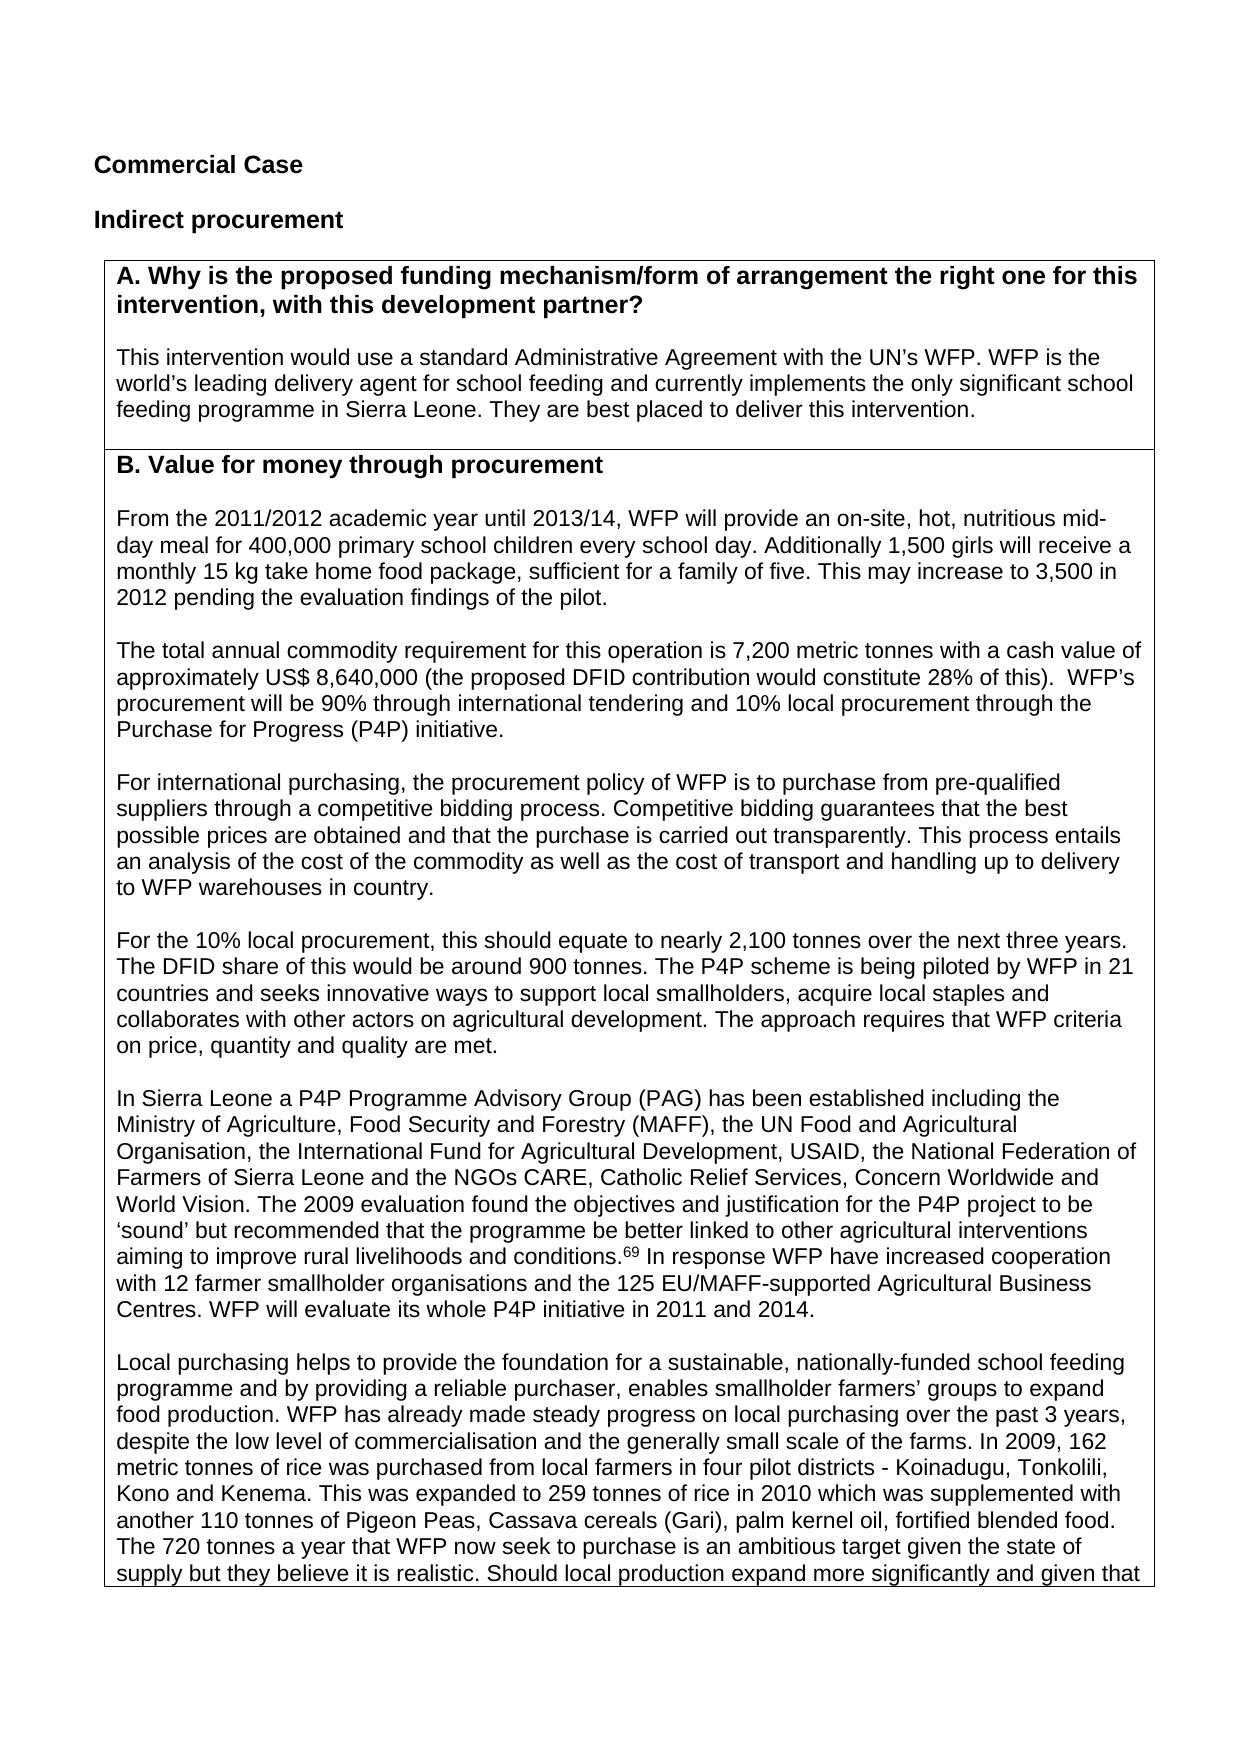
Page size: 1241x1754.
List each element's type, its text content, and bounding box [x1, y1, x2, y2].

text Commercial Case [93, 150, 1125, 179]
table_header A. Why is the proposed funding mechanism/form of arrangement the right one for this intervention, with this development partner? This intervention would use a standard Administrative Agreement with the UN’s WFP. WFP is the world’s leading delivery agent for school feeding and currently implements the only significant school feeding programme in Sierra Leone. They are best placed to deliver this intervention. [105, 261, 1154, 449]
table_cell B. Value for money through procurement From the 2011/2012 academic year until 2013/14, WFP will provide an on-site, hot, nutritious mid-day meal for 400,000 primary school children every school day. Additionally 1,500 girls will receive a monthly 15 kg take home food package, sufficient for a family of five. This may increase to 3,500 in 2012 pending the evaluation findings of the pilot. The total annual commodity requirement for this operation is 7,200 metric tonnes with a cash value of approximately US$ 8,640,000 (the proposed DFID contribution would constitute 28% of this). WFP’s procurement will be 90% through international tendering and 10% local procurement through the Purchase for Progress (P4P) initiative. For international purchasing, the procurement policy of WFP is to purchase from pre-qualified suppliers through a competitive bidding process. Competitive bidding guarantees that the best possible prices are obtained and that the purchase is carried out transparently. This process entails an analysis of the cost of the commodity as well as the cost of transport and handling up to delivery to WFP warehouses in country. For the 10% local procurement, this should equate to nearly 2,100 tonnes over the next three years. The DFID share of this would be around 900 tonnes. The P4P scheme is being piloted by WFP in 21 countries and seeks innovative ways to support local smallholders, acquire local staples and collaborates with other actors on agricultural development. The approach requires that WFP criteria on price, quantity and quality are met. In Sierra Leone a P4P Programme Advisory Group (PAG) has been established including the Ministry of Agriculture, Food Security and Forestry (MAFF), the UN Food and Agricultural Organisation, the International Fund for Agricultural Development, USAID, the National Federation of Farmers of Sierra Leone and the NGOs CARE, Catholic Relief Services, Concern Worldwide and World Vision. The 2009 evaluation found the objectives and justification for the P4P project to be ‘sound’ but recommended that the programme be better linked to other agricultural interventions aiming to improve rural livelihoods and conditions. In response WFP have increased cooperation with 12 farmer smallholder organisations and the 125 EU/MAFF-supported Agricultural Business Centres. WFP will evaluate its whole P4P initiative in 2011 and 2014. Local purchasing helps to provide the foundation for a sustainable, nationally-funded school feeding programme and by providing a reliable purchaser, enables smallholder farmers’ groups to expand food production. WFP has already made steady progress on local purchasing over the past 3 years, despite the low level of commercialisation and the generally small scale of the farms. In 2009, 162 metric tonnes of rice was purchased from local farmers in four pilot districts - Koinadugu, Tonkolili, Kono and Kenema. This was expanded to 259 tonnes of rice in 2010 which was supplemented with another 110 tonnes of Pigeon Peas, Cassava cereals (Gari), palm kernel oil, fortified blended food. The 720 tonnes a year that WFP now seek to purchase is an ambitious target given the state of supply but they believe it is realistic. Should local production expand more significantly and given that [105, 450, 1154, 1586]
text Indirect procurement [93, 205, 1125, 234]
